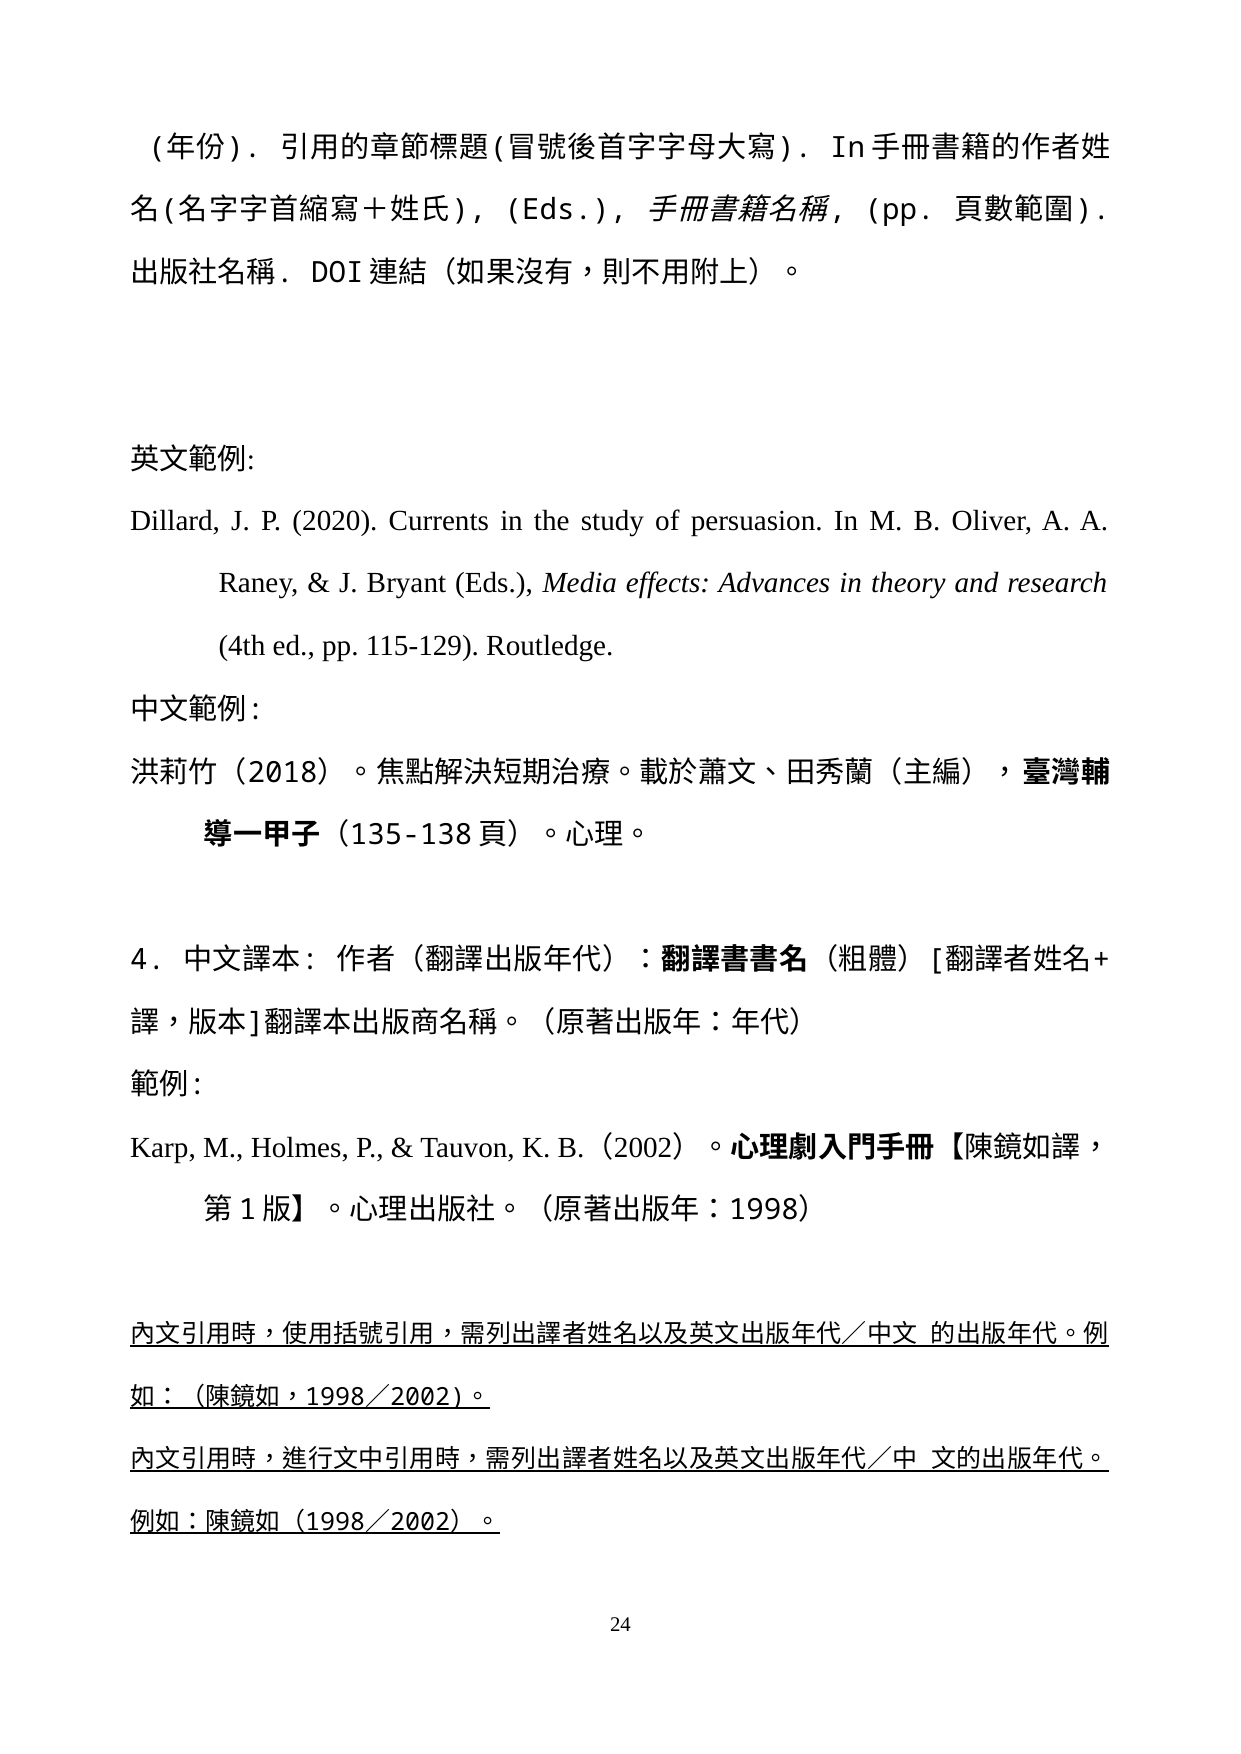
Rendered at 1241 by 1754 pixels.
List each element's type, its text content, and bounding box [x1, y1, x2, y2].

text 4. 中文譯本: 作者（翻譯出版年代）：翻譯書書名（粗體）[翻譯者姓名+譯，版本]翻譯本出版商名稱。（原著出版年：年代） [130, 915, 1110, 1040]
text 內文引用時，使用括號引用，需列出譯者姓名以及英文出版年代／中文 的出版年代。例如：（陳鏡如，1998／2002)。 [130, 1290, 1110, 1415]
text 內文引用時，進行文中引用時，需列出譯者姓名以及英文出版年代／中 文的出版年代。例如：陳鏡如（1998／2002）。 [130, 1415, 1110, 1540]
text Dillard, J. P. (2020). Currents in the study of persuasion. In M. B. Oliver, A. A. Raney, & J. Bryant (Eds.), Media effects: Advances in theory and research (4th ed., pp. 115-129). Routledge. [130, 478, 1110, 665]
text 英文範例: [130, 415, 1110, 478]
text 中文範例: [130, 665, 1110, 728]
text 洪莉竹（2018）。焦點解決短期治療。載於蕭文、田秀蘭（主編），臺灣輔導一甲子（135-138頁）。心理。 [130, 728, 1110, 853]
text 範例: [130, 1040, 1110, 1103]
text Karp, M., Holmes, P., & Tauvon, K. B.（2002）。心理劇入門手冊【陳鏡如譯，第1版】。心理出版社。（原著出版年：1998） [130, 1103, 1110, 1228]
text 3. 手冊或專書中的部分章節: 引用的章節作者姓名(姓氏＋名字首字字母). (年份). 引用的章節標題(冒號後首字字母大寫). In手冊書籍的作者姓名(名字字首縮寫＋姓氏), (Eds.), 手冊書籍名稱, (pp. 頁數範圍). 出版社名稱. DOI連結（如果沒有，則不用附上）。 [130, 103, 1110, 290]
